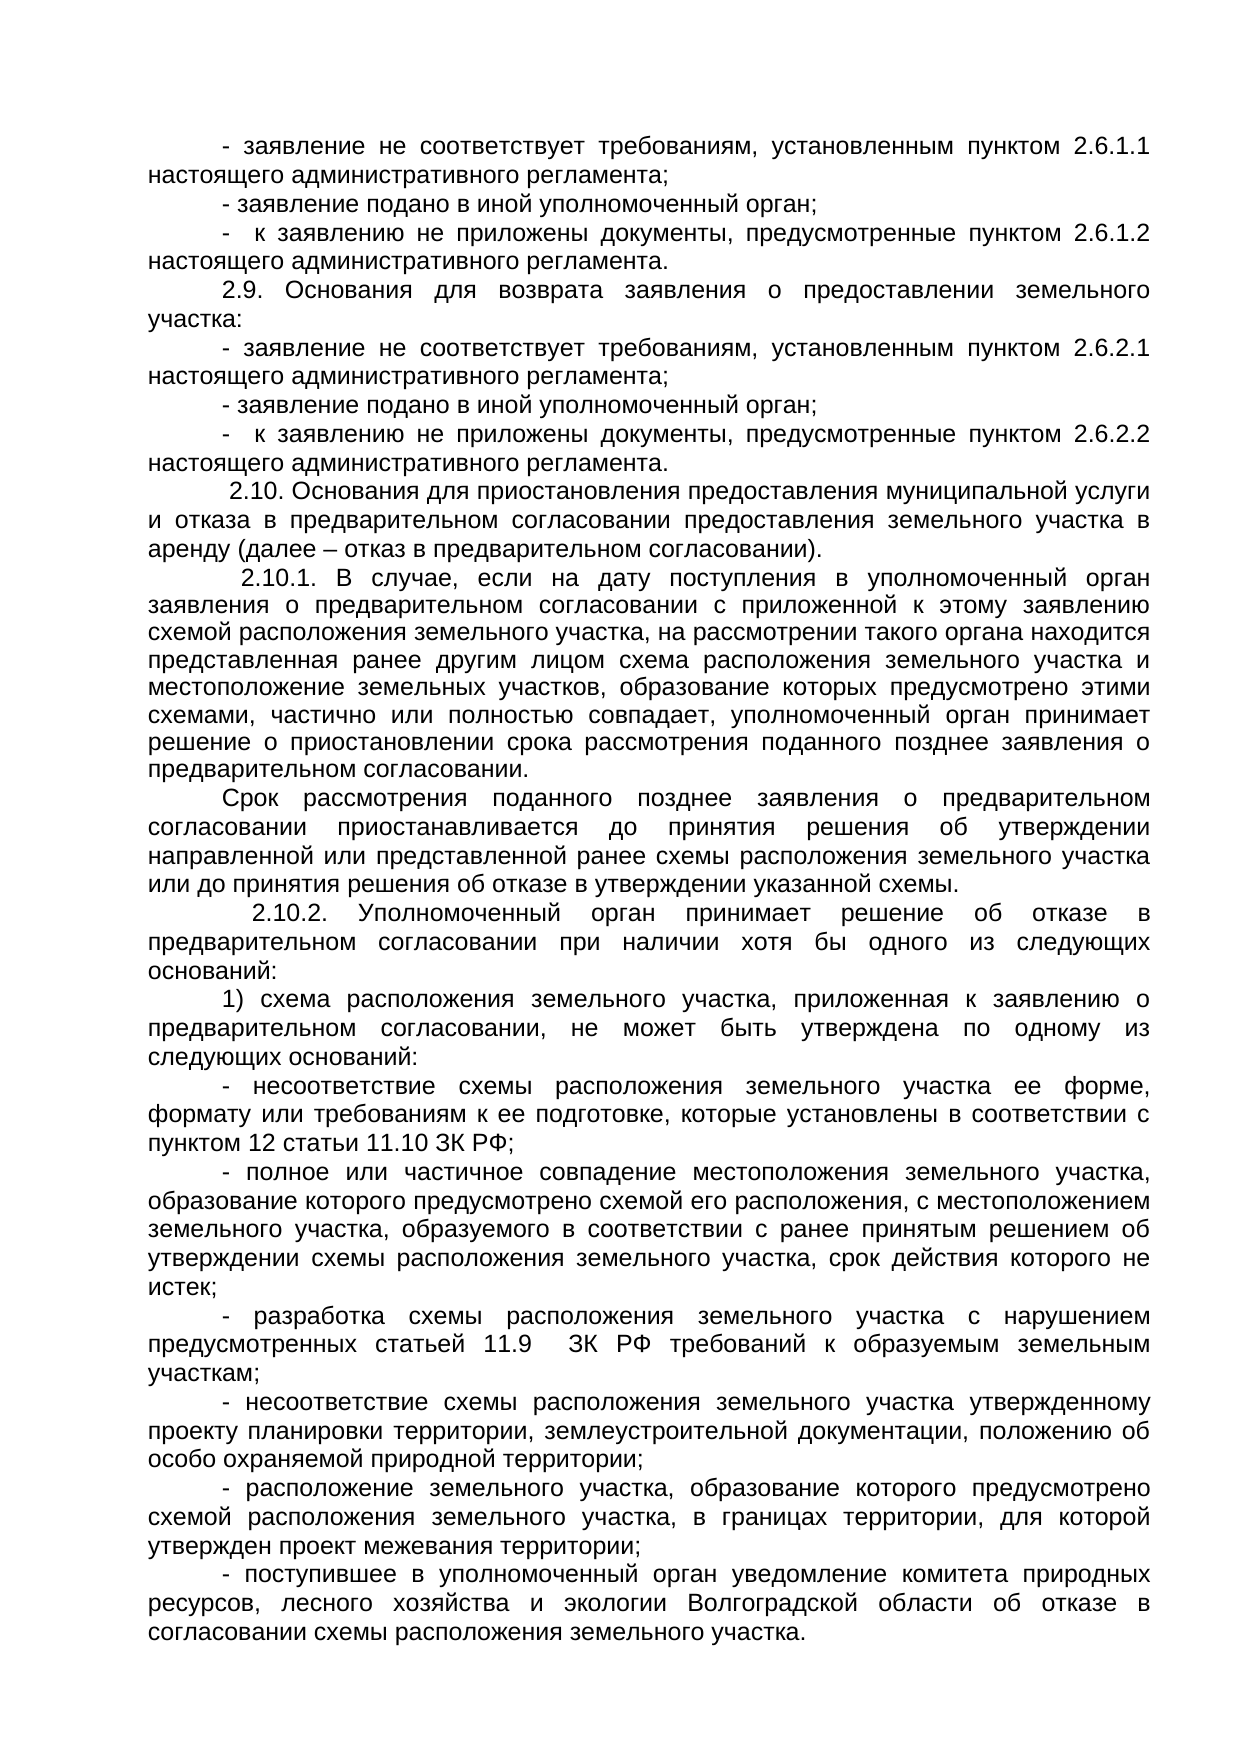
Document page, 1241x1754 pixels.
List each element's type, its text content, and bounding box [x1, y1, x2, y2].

text - заявление не соответствует требованиям, установленным пунктом 2.6.1.1 настоящего административного регламента; [148, 131, 1152, 189]
text - расположение земельного участка, образование которого предусмотрено схемой расположения земельного участка, в границах территории, для которой утвержден проект межевания территории; [148, 1473, 1152, 1559]
text 2.9. Основания для возврата заявления о предоставлении земельного участка: [148, 275, 1152, 333]
text - к заявлению не приложены документы, предусмотренные пунктом 2.6.2.2 настоящего административного регламента. [148, 419, 1152, 476]
text Срок рассмотрения поданного позднее заявления о предварительном согласовании приостанавливается до принятия решения об утверждении направленной или представленной ранее схемы расположения земельного участка или до принятия решения об отказе в утверждении указанной схемы. [148, 783, 1152, 898]
text - полное или частичное совпадение местоположения земельного участка, образование которого предусмотрено схемой его расположения, с местоположением земельного участка, образуемого в соответствии с ранее принятым решением об утверждении схемы расположения земельного участка, срок действия которого не истек; [148, 1157, 1152, 1301]
text - разработка схемы расположения земельного участка с нарушением предусмотренных статьей 11.9 ЗК РФ требований к образуемым земельным участкам; [148, 1301, 1152, 1387]
text - заявление подано в иной уполномоченный орган; [148, 390, 1152, 419]
text - несоответствие схемы расположения земельного участка ее форме, формату или требованиям к ее подготовке, которые установлены в соответствии с пунктом 12 статьи 11.10 ЗК РФ; [148, 1071, 1152, 1157]
text - несоответствие схемы расположения земельного участка утвержденному проекту планировки территории, землеустроительной документации, положению об особо охраняемой природной территории; [148, 1387, 1152, 1473]
text - поступившее в уполномоченный орган уведомление комитета природных ресурсов, лесного хозяйства и экологии Волгоградской области об отказе в согласовании схемы расположения земельного участка. [148, 1559, 1152, 1646]
text - к заявлению не приложены документы, предусмотренные пунктом 2.6.1.2 настоящего административного регламента. [148, 218, 1152, 275]
text - заявление не соответствует требованиям, установленным пунктом 2.6.2.1 настоящего административного регламента; [148, 333, 1152, 390]
text 2.10.1. В случае, если на дату поступления в уполномоченный орган заявления о предварительном согласовании с приложенной к этому заявлению схемой расположения земельного участка, на рассмотрении такого органа находится представленная ранее другим лицом схема расположения земельного участка и местоположение земельных участков, образование которых предусмотрено этими схемами, частично или полностью совпадает, уполномоченный орган принимает решение о приостановлении срока рассмотрения поданного позднее заявления о предварительном согласовании. [148, 563, 1152, 783]
text 2.10.2. Уполномоченный орган принимает решение об отказе в предварительном согласовании при наличии хотя бы одного из следующих оснований: [148, 898, 1152, 984]
text 1) схема расположения земельного участка, приложенная к заявлению о предварительном согласовании, не может быть утверждена по одному из следующих оснований: [148, 984, 1152, 1071]
text - заявление подано в иной уполномоченный орган; [148, 189, 1152, 218]
text 2.10. Основания для приостановления предоставления муниципальной услуги и отказа в предварительном согласовании предоставления земельного участка в аренду (далее – отказ в предварительном согласовании). [148, 476, 1152, 563]
